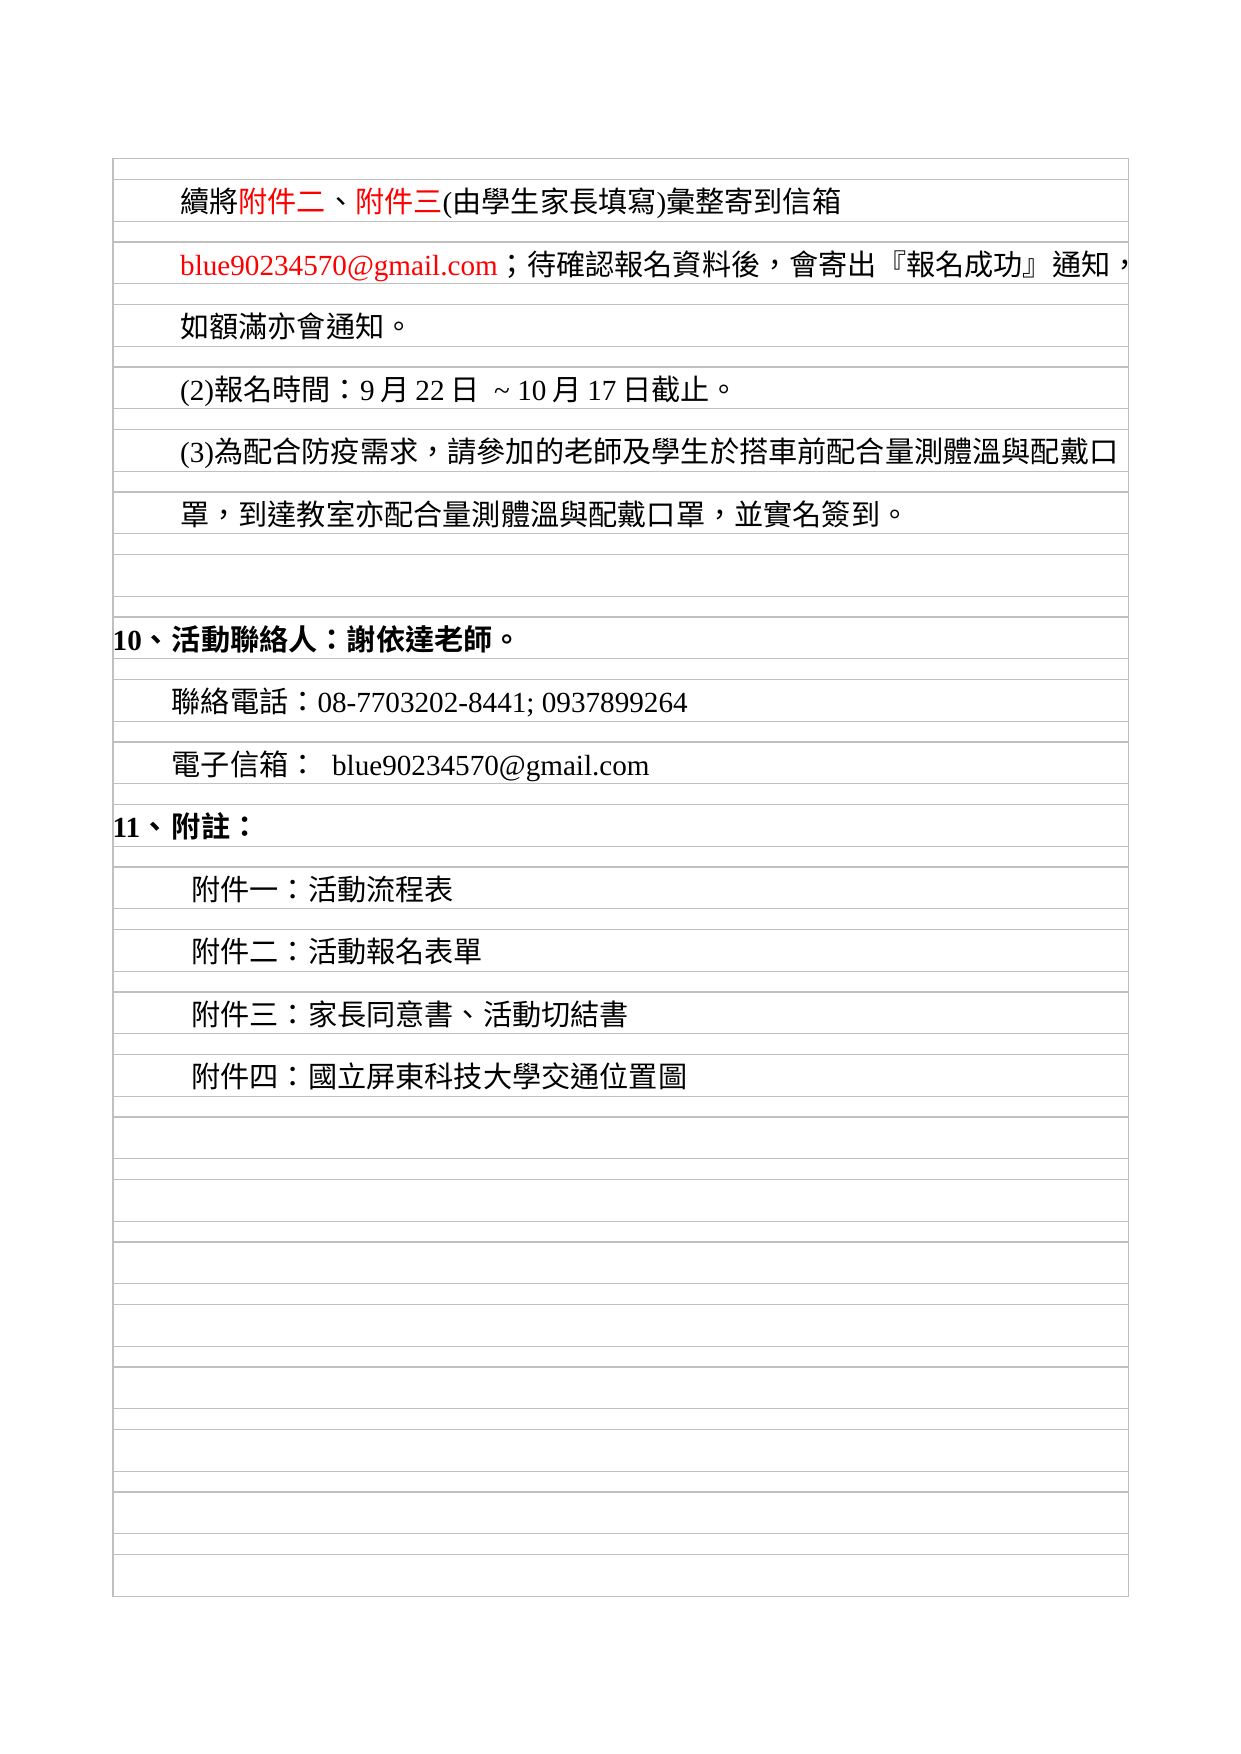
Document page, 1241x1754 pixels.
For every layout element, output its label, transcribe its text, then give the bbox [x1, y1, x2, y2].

text 聯絡電話：08-7703202-8441; 0937899264 [171, 680, 1128, 721]
text (1) 報名方式：採郵件mail報名，由帶隊老師填寫附件二「活動報名表單」，並請參加學生的家長填寫附件三「家長同意切結書」，帶隊老師後續將附件二、附件三(由學生家長填寫)彙整寄到信箱blue90234570@gmail.com；待確認報名資料後，會寄出『報名成功』通知，如額滿亦會通知。 [180, 284, 1128, 304]
text 附件四：國立屏東科技大學交通位置圖 [191, 1055, 1128, 1096]
text (1) 報名方式：採郵件mail報名，由帶隊老師填寫附件二「活動報名表單」，並請參加學生的家長填寫附件三「家長同意切結書」，帶隊老師後續將附件二、附件三(由學生家長填寫)彙整寄到信箱blue90234570@gmail.com；待確認報名資料後，會寄出『報名成功』通知，如額滿亦會通知。 [180, 305, 1128, 346]
text [191, 972, 1128, 991]
text [180, 347, 1128, 366]
text (1) 報名方式：採郵件mail報名，由帶隊老師填寫附件二「活動報名表單」，並請參加學生的家長填寫附件三「家長同意切結書」，帶隊老師後續將附件二、附件三(由學生家長填寫)彙整寄到信箱blue90234570@gmail.com；待確認報名資料後，會寄出『報名成功』通知，如額滿亦會通知。 [180, 159, 1128, 179]
list 活動聯絡人：謝依達老師。 [114, 618, 1128, 658]
text 附件一：活動流程表 [191, 868, 1128, 908]
text (1) 報名方式：採郵件mail報名，由帶隊老師填寫附件二「活動報名表單」，並請參加學生的家長填寫附件三「家長同意切結書」，帶隊老師後續將附件二、附件三(由學生家長填寫)彙整寄到信箱blue90234570@gmail.com；待確認報名資料後，會寄出『報名成功』通知，如額滿亦會通知。 [180, 222, 1128, 241]
text (1) 報名方式：採郵件mail報名，由帶隊老師填寫附件二「活動報名表單」，並請參加學生的家長填寫附件三「家長同意切結書」，帶隊老師後續將附件二、附件三(由學生家長填寫)彙整寄到信箱blue90234570@gmail.com；待確認報名資料後，會寄出『報名成功』通知，如額滿亦會通知。 [180, 243, 1128, 283]
list [114, 784, 1128, 804]
text 罩，到達教室亦配合量測體溫與配戴口罩，並實名簽到。 [180, 493, 1128, 533]
text (2)報名時間：9月22日 ~ 10月17日截止。 [180, 368, 1128, 408]
text [171, 722, 1128, 741]
text [180, 409, 1128, 429]
text [180, 472, 1128, 491]
list [114, 597, 1128, 616]
text (1) 報名方式：採郵件mail報名，由帶隊老師填寫附件二「活動報名表單」，並請參加學生的家長填寫附件三「家長同意切結書」，帶隊老師後續將附件二、附件三(由學生家長填寫)彙整寄到信箱blue90234570@gmail.com；待確認報名資料後，會寄出『報名成功』通知，如額滿亦會通知。 [180, 180, 1128, 221]
text (3)為配合防疫需求，請參加的老師及學生於搭車前配合量測體溫與配戴口 [180, 430, 1128, 471]
text [191, 1034, 1128, 1054]
text [171, 659, 1128, 679]
text 附件二：活動報名表單 [191, 930, 1128, 971]
list 附註： [114, 805, 1128, 846]
text 附件三：家長同意書、活動切結書 [191, 993, 1128, 1033]
text 電子信箱： blue90234570@gmail.com [171, 743, 1128, 783]
text [191, 847, 1128, 866]
text [191, 909, 1128, 929]
